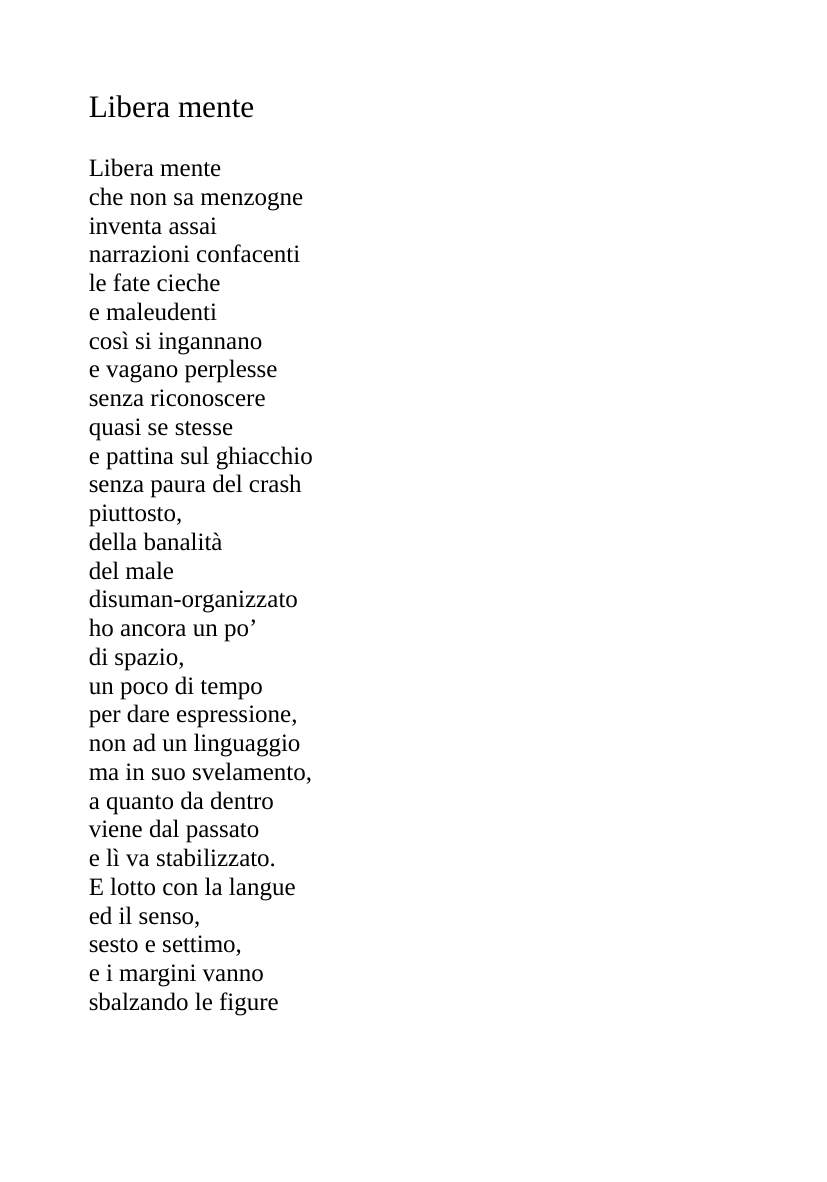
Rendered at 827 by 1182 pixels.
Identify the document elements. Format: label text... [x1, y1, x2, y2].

text Libera mente [88, 153, 738, 182]
text sbalzando le figure [88, 987, 738, 1016]
text narrazioni confacenti [88, 239, 738, 268]
text a quanto da dentro [88, 786, 738, 814]
text di spazio, [88, 642, 738, 671]
text Libera mente [88, 88, 738, 124]
text senza riconoscere [88, 383, 738, 412]
text così si ingannano [88, 326, 738, 354]
text sesto e settimo, [88, 929, 738, 958]
text e pattina sul ghiacchio [88, 441, 738, 469]
text ed il senso, [88, 901, 738, 929]
text un poco di tempo [88, 671, 738, 699]
text ma in suo svelamento, [88, 757, 738, 786]
text e i margini vanno [88, 958, 738, 987]
text viene dal passato [88, 814, 738, 843]
text che non sa menzogne [88, 182, 738, 211]
text della banalità [88, 527, 738, 556]
text e lì va stabilizzato. [88, 843, 738, 872]
text inventa assai [88, 211, 738, 239]
text quasi se stesse [88, 412, 738, 441]
text ho ancora un po’ [88, 613, 738, 642]
text del male [88, 556, 738, 584]
text e vagano perplesse [88, 354, 738, 383]
text senza paura del crash [88, 469, 738, 498]
text E lotto con la langue [88, 872, 738, 901]
text piuttosto, [88, 498, 738, 527]
text disuman-organizzato [88, 584, 738, 613]
text le fate cieche [88, 268, 738, 297]
text non ad un linguaggio [88, 728, 738, 757]
text per dare espressione, [88, 699, 738, 728]
text e maleudenti [88, 297, 738, 326]
